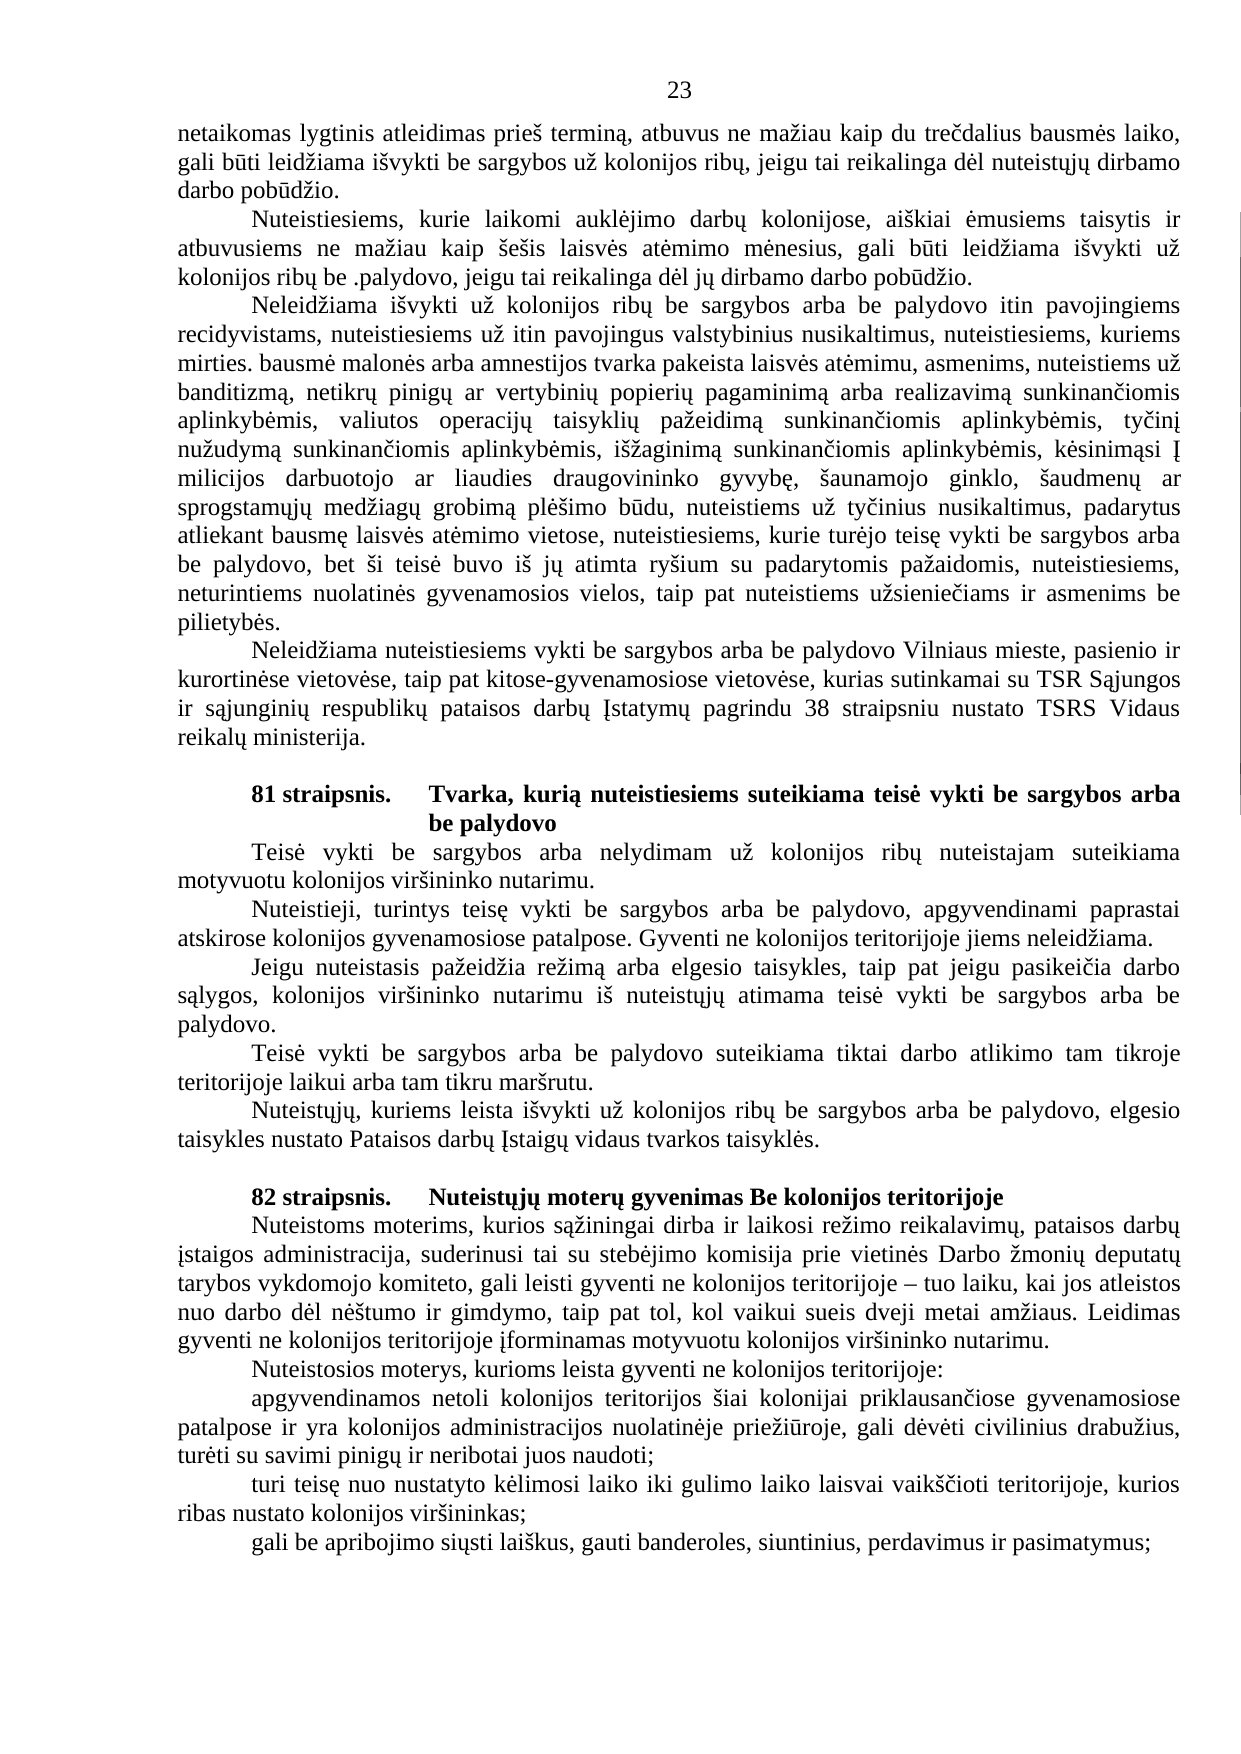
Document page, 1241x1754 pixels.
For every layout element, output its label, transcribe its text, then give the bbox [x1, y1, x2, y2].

text Nuteistosios moterys, kurioms leista gyventi ne kolonijos teritorijoje: [177, 1354, 1181, 1383]
text Neleidžiama išvykti už kolonijos ribų be sargybos arba be palydovo itin pavojingiems recidyvistams, nuteistiesiems už itin pavojingus valstybinius nusikaltimus, nuteistiesiems, kuriems mirties. bausmė malonės arba amnestijos tvarka pakeista laisvės atėmimu, asmenims, nuteistiems už banditizmą, netikrų pinigų ar vertybinių popierių pagaminimą arba realizavimą sunkinančiomis aplinkybėmis, valiutos operacijų taisyklių pažeidimą sunkinančiomis aplinkybėmis, tyčinį nužudymą sunkinančiomis aplinkybėmis, išžaginimą sunkinančiomis aplinkybėmis, kėsinimąsi Į milicijos darbuotojo ar liaudies draugovininko gyvybę, šaunamojo ginklo, šaudmenų ar sprogstamųjų medžiagų grobimą plėšimo būdu, nuteistiems už tyčinius nusikaltimus, padarytus atliekant bausmę laisvės atėmimo vietose, nuteistiesiems, kurie turėjo teisę vykti be sargybos arba be palydovo, bet ši teisė buvo iš jų atimta ryšium su padarytomis pažaidomis, nuteistiesiems, neturintiems nuolatinės gyvenamosios vielos, taip pat nuteistiems užsieniečiams ir asmenims be pilietybės. [177, 291, 1181, 636]
text Nuteistoms moterims, kurios sąžiningai dirba ir laikosi režimo reikalavimų, pataisos darbų įstaigos administracija, suderinusi tai su stebėjimo komisija prie vietinės Darbo žmonių deputatų tarybos vykdomojo komiteto, gali leisti gyventi ne kolonijos teritorijoje – tuo laiku, kai jos atleistos nuo darbo dėl nėštumo ir gimdymo, taip pat tol, kol vaikui sueis dveji metai amžiaus. Leidimas gyventi ne kolonijos teritorijoje įforminamas motyvuotu kolonijos viršininko nutarimu. [177, 1211, 1181, 1354]
text Nuteistiesiems, kurie laikomi auklėjimo darbų kolonijose, aiškiai ėmusiems taisytis ir atbuvusiems ne mažiau kaip šešis laisvės atėmimo mėnesius, gali būti leidžiama išvykti už kolonijos ribų be .palydovo, jeigu tai reikalinga dėl jų dirbamo darbo pobūdžio. [177, 204, 1181, 291]
text Nuteistųjų, kuriems leista išvykti už kolonijos ribų be sargybos arba be palydovo, elgesio taisykles nustato Pataisos darbų Įstaigų vidaus tvarkos taisyklės. [177, 1096, 1181, 1153]
text Teisė vykti be sargybos arba be palydovo suteikiama tiktai darbo atlikimo tam tikroje teritorijoje laikui arba tam tikru maršrutu. [177, 1038, 1181, 1096]
text Teisė vykti be sargybos arba nelydimam už kolonijos ribų nuteistajam suteikiama motyvuotu kolonijos viršininko nutarimu. [177, 837, 1181, 894]
text Jeigu nuteistasis pažeidžia režimą arba elgesio taisykles, taip pat jeigu pasikeičia darbo sąlygos, kolonijos viršininko nutarimu iš nuteistųjų atimama teisė vykti be sargybos arba be palydovo. [177, 952, 1181, 1038]
text Neleidžiama nuteistiesiems vykti be sargybos arba be palydovo Vilniaus mieste, pasienio ir kurortinėse vietovėse, taip pat kitose-gyvenamosiose vietovėse, kurias sutinkamai su TSR Sąjungos ir sąjunginių respublikų pataisos darbų Įstatymų pagrindu 38 straipsniu nustato TSRS Vidaus reikalų ministerija. [177, 636, 1181, 751]
text gali be apribojimo siųsti laiškus, gauti banderoles, siuntinius, perdavimus ir pasimatymus; [177, 1527, 1181, 1556]
text 82 straipsnis. Nuteistųjų moterų gyvenimas Be kolonijos teritorijoje [251, 1182, 1181, 1211]
text netaikomas lygtinis atleidimas prieš terminą, atbuvus ne mažiau kaip du trečdalius bausmės laiko, gali būti leidžiama išvykti be sargybos už kolonijos ribų, jeigu tai reikalinga dėl nuteistųjų dirbamo darbo pobūdžio. [177, 118, 1181, 204]
text apgyvendinamos netoli kolonijos teritorijos šiai kolonijai priklausančiose gyvenamosiose patalpose ir yra kolonijos administracijos nuolatinėje priežiūroje, gali dėvėti civilinius drabužius, turėti su savimi pinigų ir neribotai juos naudoti; [177, 1383, 1181, 1469]
text turi teisę nuo nustatyto kėlimosi laiko iki gulimo laiko laisvai vaikščioti teritorijoje, kurios ribas nustato kolonijos viršininkas; [177, 1469, 1181, 1527]
text Nuteistieji, turintys teisę vykti be sargybos arba be palydovo, apgyvendinami paprastai atskirose kolonijos gyvenamosiose patalpose. Gyventi ne kolonijos teritorijoje jiems neleidžiama. [177, 894, 1181, 952]
text 81 straipsnis. Tvarka, kurią nuteistiesiems suteikiama teisė vykti be sargybos arba be palydovo [251, 779, 1181, 837]
